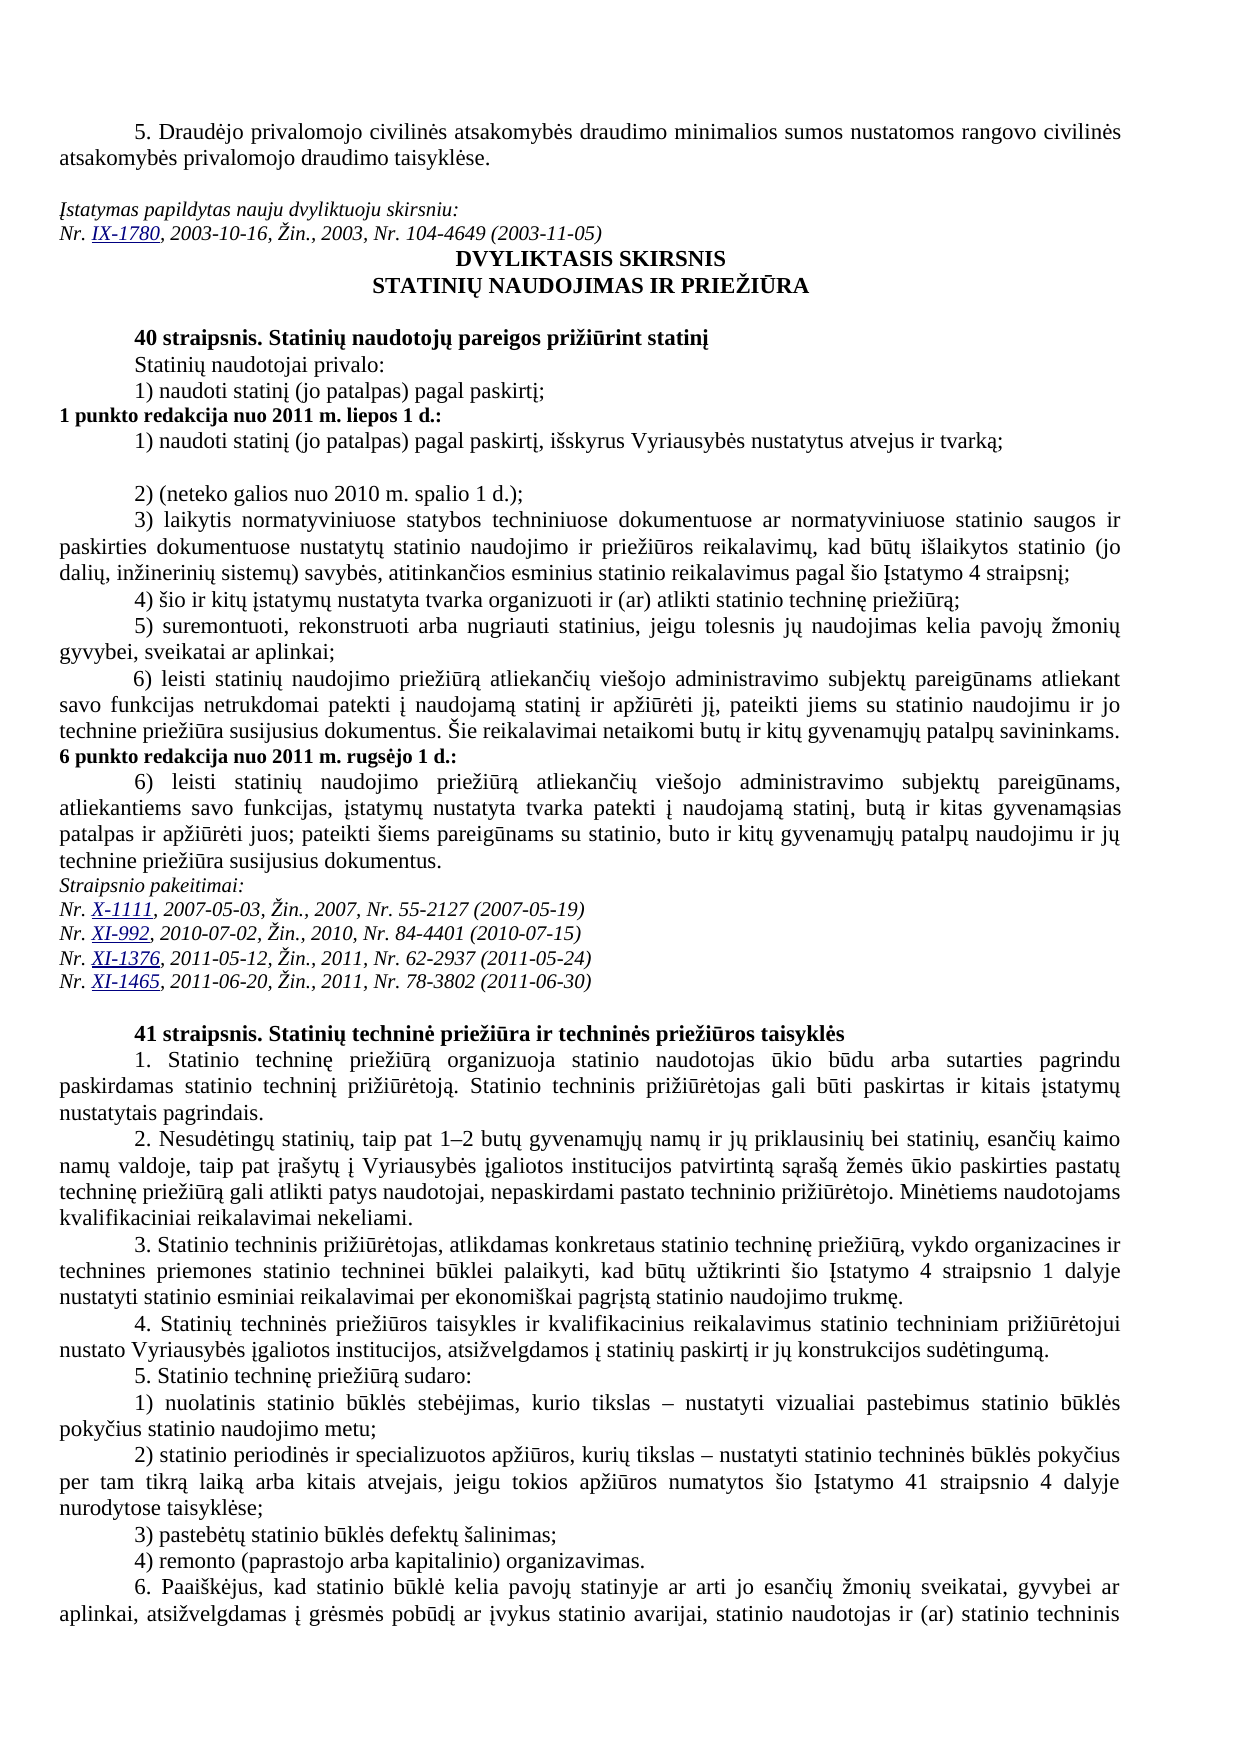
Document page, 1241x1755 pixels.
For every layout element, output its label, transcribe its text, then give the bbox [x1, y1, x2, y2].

text DVYLIKTASIS SKIRSNIS [59, 245, 1122, 272]
text 1) nuolatinis statinio būklės stebėjimas, kurio tikslas – nustatyti vizualiai pastebimus statinio būklės pokyčius statinio naudojimo metu; [59, 1389, 1122, 1442]
text 40 straipsnis. Statinių naudotojų pareigos prižiūrint statinį [59, 324, 1122, 351]
text 41 straipsnis. Statinių techninė priežiūra ir techninės priežiūros taisyklės [59, 1020, 1122, 1046]
text 5. Draudėjo privalomojo civilinės atsakomybės draudimo minimalios sumos nustatomos rangovo civilinės atsakomybės privalomojo draudimo taisyklėse. [59, 118, 1122, 171]
text 6. Paaiškėjus, kad statinio būklė kelia pavojų statinyje ar arti jo esančių žmonių sveikatai, gyvybei ar aplinkai, atsižvelgdamas į grėsmės pobūdį ar įvykus statinio avarijai, statinio naudotojas ir (ar) statinio techninis [59, 1573, 1122, 1626]
text Nr. XI-1465, 2011-06-20, Žin., 2011, Nr. 78-3802 (2011-06-30) [59, 969, 1122, 993]
text 1 punkto redakcija nuo 2011 m. liepos 1 d.: [59, 403, 1122, 427]
text 2. Nesudėtingų statinių, taip pat 1–2 butų gyvenamųjų namų ir jų priklausinių bei statinių, esančių kaimo namų valdoje, taip pat įrašytų į Vyriausybės įgaliotos institucijos patvirtintą sąrašą žemės ūkio paskirties pastatų techninę priežiūrą gali atlikti patys naudotojai, nepaskirdami pastato techninio prižiūrėtojo. Minėtiems naudotojams kvalifikaciniai reikalavimai nekeliami. [59, 1125, 1122, 1231]
text Nr. XI-992, 2010-07-02, Žin., 2010, Nr. 84-4401 (2010-07-15) [59, 921, 1122, 945]
text Nr. X-1111, 2007-05-03, Žin., 2007, Nr. 55-2127 (2007-05-19) [59, 897, 1122, 921]
text 4) remonto (paprastojo arba kapitalinio) organizavimas. [59, 1547, 1122, 1573]
subtitle STATINIŲ NAUDOJIMAS IR PRIEŽIŪRA [59, 272, 1122, 298]
text 4. Statinių techninės priežiūros taisykles ir kvalifikacinius reikalavimus statinio techniniam prižiūrėtojui nustato Vyriausybės įgaliotos institucijos, atsižvelgdamos į statinių paskirtį ir jų konstrukcijos sudėtingumą. [59, 1310, 1122, 1362]
text 6) leisti statinių naudojimo priežiūrą atliekančių viešojo administravimo subjektų pareigūnams atliekant savo funkcijas netrukdomai patekti į naudojamą statinį ir apžiūrėti jį, pateikti jiems su statinio naudojimu ir jo technine priežiūra susijusius dokumentus. Šie reikalavimai netaikomi butų ir kitų gyvenamųjų patalpų savininkams. [59, 665, 1122, 744]
text Statinių naudotojai privalo: [59, 351, 1122, 377]
text 5. Statinio techninę priežiūrą sudaro: [59, 1362, 1122, 1389]
text 1) naudoti statinį (jo patalpas) pagal paskirtį; [59, 377, 1122, 403]
text 1. Statinio techninę priežiūrą organizuoja statinio naudotojas ūkio būdu arba sutarties pagrindu paskirdamas statinio techninį prižiūrėtoją. Statinio techninis prižiūrėtojas gali būti paskirtas ir kitais įstatymų nustatytais pagrindais. [59, 1046, 1122, 1125]
text Straipsnio pakeitimai: [59, 873, 1122, 897]
text Nr. XI-1376, 2011-05-12, Žin., 2011, Nr. 62-2937 (2011-05-24) [59, 945, 1122, 969]
text 3) pastebėtų statinio būklės defektų šalinimas; [59, 1521, 1122, 1547]
text 2) (neteko galios nuo 2010 m. spalio 1 d.); [59, 480, 1122, 507]
text 4) šio ir kitų įstatymų nustatyta tvarka organizuoti ir (ar) atlikti statinio techninę priežiūrą; [59, 586, 1122, 612]
text 2) statinio periodinės ir specializuotos apžiūros, kurių tikslas – nustatyti statinio techninės būklės pokyčius per tam tikrą laiką arba kitais atvejais, jeigu tokios apžiūros numatytos šio Įstatymo 41 straipsnio 4 dalyje nurodytose taisyklėse; [59, 1442, 1122, 1521]
text 6) leisti statinių naudojimo priežiūrą atliekančių viešojo administravimo subjektų pareigūnams, atliekantiems savo funkcijas, įstatymų nustatyta tvarka patekti į naudojamą statinį, butą ir kitas gyvenamąsias patalpas ir apžiūrėti juos; pateikti šiems pareigūnams su statinio, buto ir kitų gyvenamųjų patalpų naudojimu ir jų technine priežiūra susijusius dokumentus. [59, 768, 1122, 873]
text Įstatymas papildytas nauju dvyliktuoju skirsniu: [59, 197, 1122, 221]
text 5) suremontuoti, rekonstruoti arba nugriauti statinius, jeigu tolesnis jų naudojimas kelia pavojų žmonių gyvybei, sveikatai ar aplinkai; [59, 612, 1122, 665]
text 6 punkto redakcija nuo 2011 m. rugsėjo 1 d.: [59, 744, 1122, 768]
text 3) laikytis normatyviniuose statybos techniniuose dokumentuose ar normatyviniuose statinio saugos ir paskirties dokumentuose nustatytų statinio naudojimo ir priežiūros reikalavimų, kad būtų išlaikytos statinio (jo dalių, inžinerinių sistemų) savybės, atitinkančios esminius statinio reikalavimus pagal šio Įstatymo 4 straipsnį; [59, 507, 1122, 586]
text 3. Statinio techninis prižiūrėtojas, atlikdamas konkretaus statinio techninę priežiūrą, vykdo organizacines ir technines priemones statinio techninei būklei palaikyti, kad būtų užtikrinti šio Įstatymo 4 straipsnio 1 dalyje nustatyti statinio esminiai reikalavimai per ekonomiškai pagrįstą statinio naudojimo trukmę. [59, 1231, 1122, 1310]
text 1) naudoti statinį (jo patalpas) pagal paskirtį, išskyrus Vyriausybės nustatytus atvejus ir tvarką; [59, 427, 1122, 454]
text Nr. IX-1780, 2003-10-16, Žin., 2003, Nr. 104-4649 (2003-11-05) [59, 221, 1122, 245]
